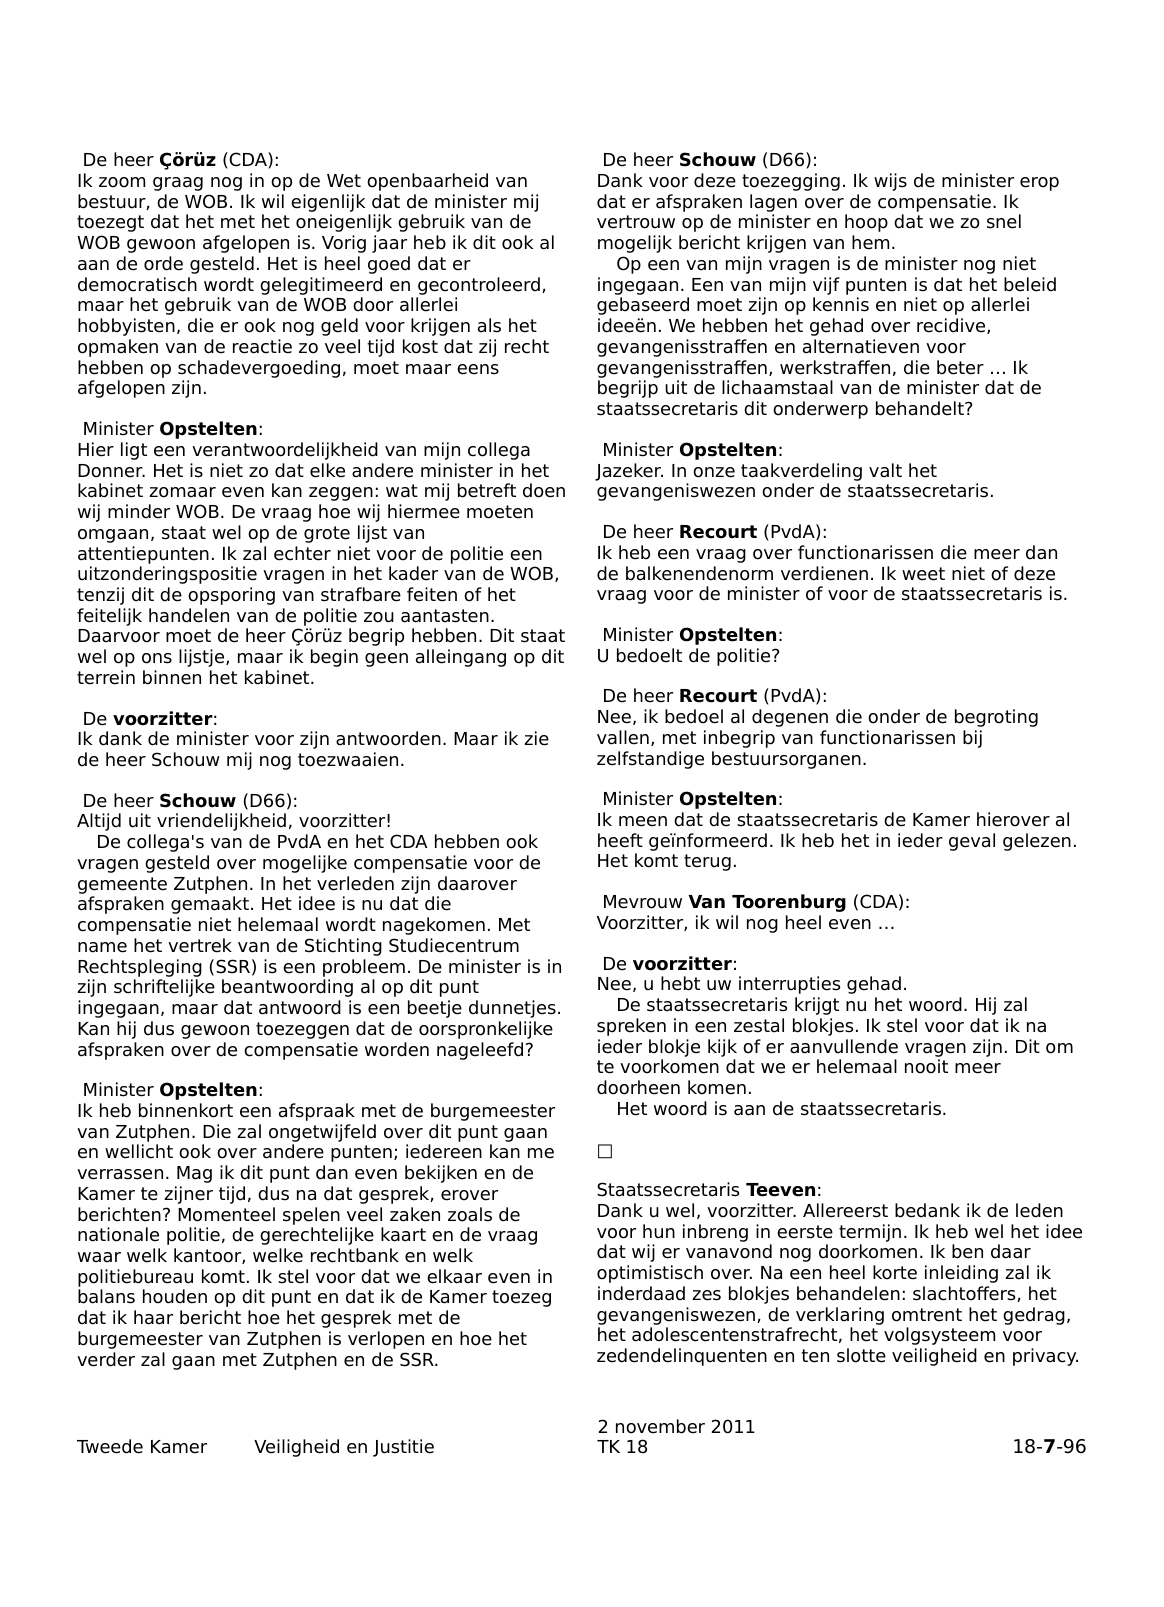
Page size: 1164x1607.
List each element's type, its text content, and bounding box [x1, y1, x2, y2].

text Dank u wel, voorzitter. Allereerst bedank ik de leden voor hun inbreng in eerste termijn. Ik heb wel het idee dat wij er vanavond nog doorkomen. Ik ben daar optimistisch over. Na een heel korte inleiding zal ik inderdaad zes blokjes behandelen: slachtoffers, het gevangeniswezen, de verklaring omtrent het gedrag, het adolescentenstrafrecht, het volgsysteem voor zedendelinquenten en ten slotte veiligheid en privacy. [596, 1201, 1087, 1367]
text Minister Opstelten: [596, 789, 1087, 810]
text Ik heb binnenkort een afspraak met de burgemeester van Zutphen. Die zal ongetwijfeld over dit punt gaan en wellicht ook over andere punten; iedereen kan me verrassen. Mag ik dit punt dan even bekijken en de Kamer te zijner tijd, dus na dat gesprek, erover berichten? Momenteel spelen veel zaken zoals de nationale politie, de gerechtelijke kaart en de vraag waar welk kantoor, welke rechtbank en welk politiebureau komt. Ik stel voor dat we elkaar even in balans houden op dit punt en dat ik de Kamer toezeg dat ik haar bericht hoe het gesprek met de burgemeester van Zutphen is verlopen en hoe het verder zal gaan met Zutphen en de SSR. [77, 1101, 567, 1370]
text De voorzitter: [596, 953, 1087, 974]
text Ik dank de minister voor zijn antwoorden. Maar ik zie de heer Schouw mij nog toezwaaien. [77, 729, 567, 771]
text De collega's van de PvdA en het CDA hebben ook vragen gesteld over mogelijke compensatie voor de gemeente Zutphen. In het verleden zijn daarover afspraken gemaakt. Het idee is nu dat die compensatie niet helemaal wordt nagekomen. Met name het vertrek van de Stichting Studiecentrum Rechtspleging (SSR) is een probleem. De minister is in zijn schriftelijke beantwoording al op dit punt ingegaan, maar dat antwoord is een beetje dunnetjes. Kan hij dus gewoon toezeggen dat de oorspronkelijke afspraken over de compensatie worden nageleefd? [77, 832, 567, 1060]
text Minister Opstelten: [596, 440, 1087, 460]
text Hier ligt een verantwoordelijkheid van mijn collega Donner. Het is niet zo dat elke andere minister in het kabinet zomaar even kan zeggen: wat mij betreft doen wij minder WOB. De vraag hoe wij hiermee moeten omgaan, staat wel op de grote lijst van attentiepunten. Ik zal echter niet voor de politie een uitzonderingspositie vragen in het kader van de WOB, tenzij dit de opsporing van strafbare feiten of het feitelijk handelen van de politie zou aantasten. Daarvoor moet de heer Çörüz begrip hebben. Dit staat wel op ons lijstje, maar ik begin geen alleingang op dit terrein binnen het kabinet. [77, 440, 567, 688]
text Minister Opstelten: [596, 625, 1087, 646]
text Nee, ik bedoel al degenen die onder de begroting vallen, met inbegrip van functionarissen bij zelfstandige bestuursorganen. [596, 707, 1087, 769]
text Nee, u hebt uw interrupties gehad. [596, 974, 1087, 995]
text Mevrouw Van Toorenburg (CDA): [596, 892, 1087, 913]
text Dank voor deze toezegging. Ik wijs de minister erop dat er afspraken lagen over de compensatie. Ik vertrouw op de minister en hoop dat we zo snel mogelijk bericht krijgen van hem. [596, 171, 1087, 254]
text De voorzitter: [77, 708, 567, 729]
text De heer Çörüz (CDA): [77, 150, 567, 171]
text Minister Opstelten: [77, 419, 567, 440]
text Ik zoom graag nog in op de Wet openbaarheid van bestuur, de WOB. Ik wil eigenlijk dat de minister mij toezegt dat het met het oneigenlijk gebruik van de WOB gewoon afgelopen is. Vorig jaar heb ik dit ook al aan de orde gesteld. Het is heel goed dat er democratisch wordt gelegitimeerd en gecontroleerd, maar het gebruik van de WOB door allerlei hobbyisten, die er ook nog geld voor krijgen als het opmaken van de reactie zo veel tijd kost dat zij recht hebben op schadevergoeding, moet maar eens afgelopen zijn. [77, 171, 567, 399]
text Het woord is aan de staatssecretaris. [596, 1099, 1087, 1119]
text Jazeker. In onze taakverdeling valt het gevangeniswezen onder de staatssecretaris. [596, 460, 1087, 502]
text De staatssecretaris krijgt nu het woord. Hij zal spreken in een zestal blokjes. Ik stel voor dat ik na ieder blokje kijk of er aanvullende vragen zijn. Dit om te voorkomen dat we er helemaal nooit meer doorheen komen. [596, 995, 1087, 1099]
text Ik heb een vraag over functionarissen die meer dan de balkenendenorm verdienen. Ik weet niet of deze vraag voor de minister of voor de staatssecretaris is. [596, 543, 1087, 605]
text Altijd uit vriendelijkheid, voorzitter! [77, 811, 567, 832]
text □ [596, 1139, 1087, 1160]
text De heer Recourt (PvdA): [596, 522, 1087, 543]
text Voorzitter, ik wil nog heel even … [596, 913, 1087, 933]
text Staatssecretaris Teeven: [596, 1180, 1087, 1201]
text Ik meen dat de staatssecretaris de Kamer hierover al heeft geïnformeerd. Ik heb het in ieder geval gelezen. Het komt terug. [596, 810, 1087, 872]
text De heer Recourt (PvdA): [596, 686, 1087, 707]
text Minister Opstelten: [77, 1080, 567, 1101]
text De heer Schouw (D66): [596, 150, 1087, 171]
text U bedoelt de politie? [596, 646, 1087, 666]
text De heer Schouw (D66): [77, 791, 567, 811]
text Op een van mijn vragen is de minister nog niet ingegaan. Een van mijn vijf punten is dat het beleid gebaseerd moet zijn op kennis en niet op allerlei ideeën. We hebben het gehad over recidive, gevangenisstraffen en alternatieven voor gevangenisstraffen, werkstraffen, die beter … Ik begrijp uit de lichaamstaal van de minister dat de staatssecretaris dit onderwerp behandelt? [596, 254, 1087, 420]
